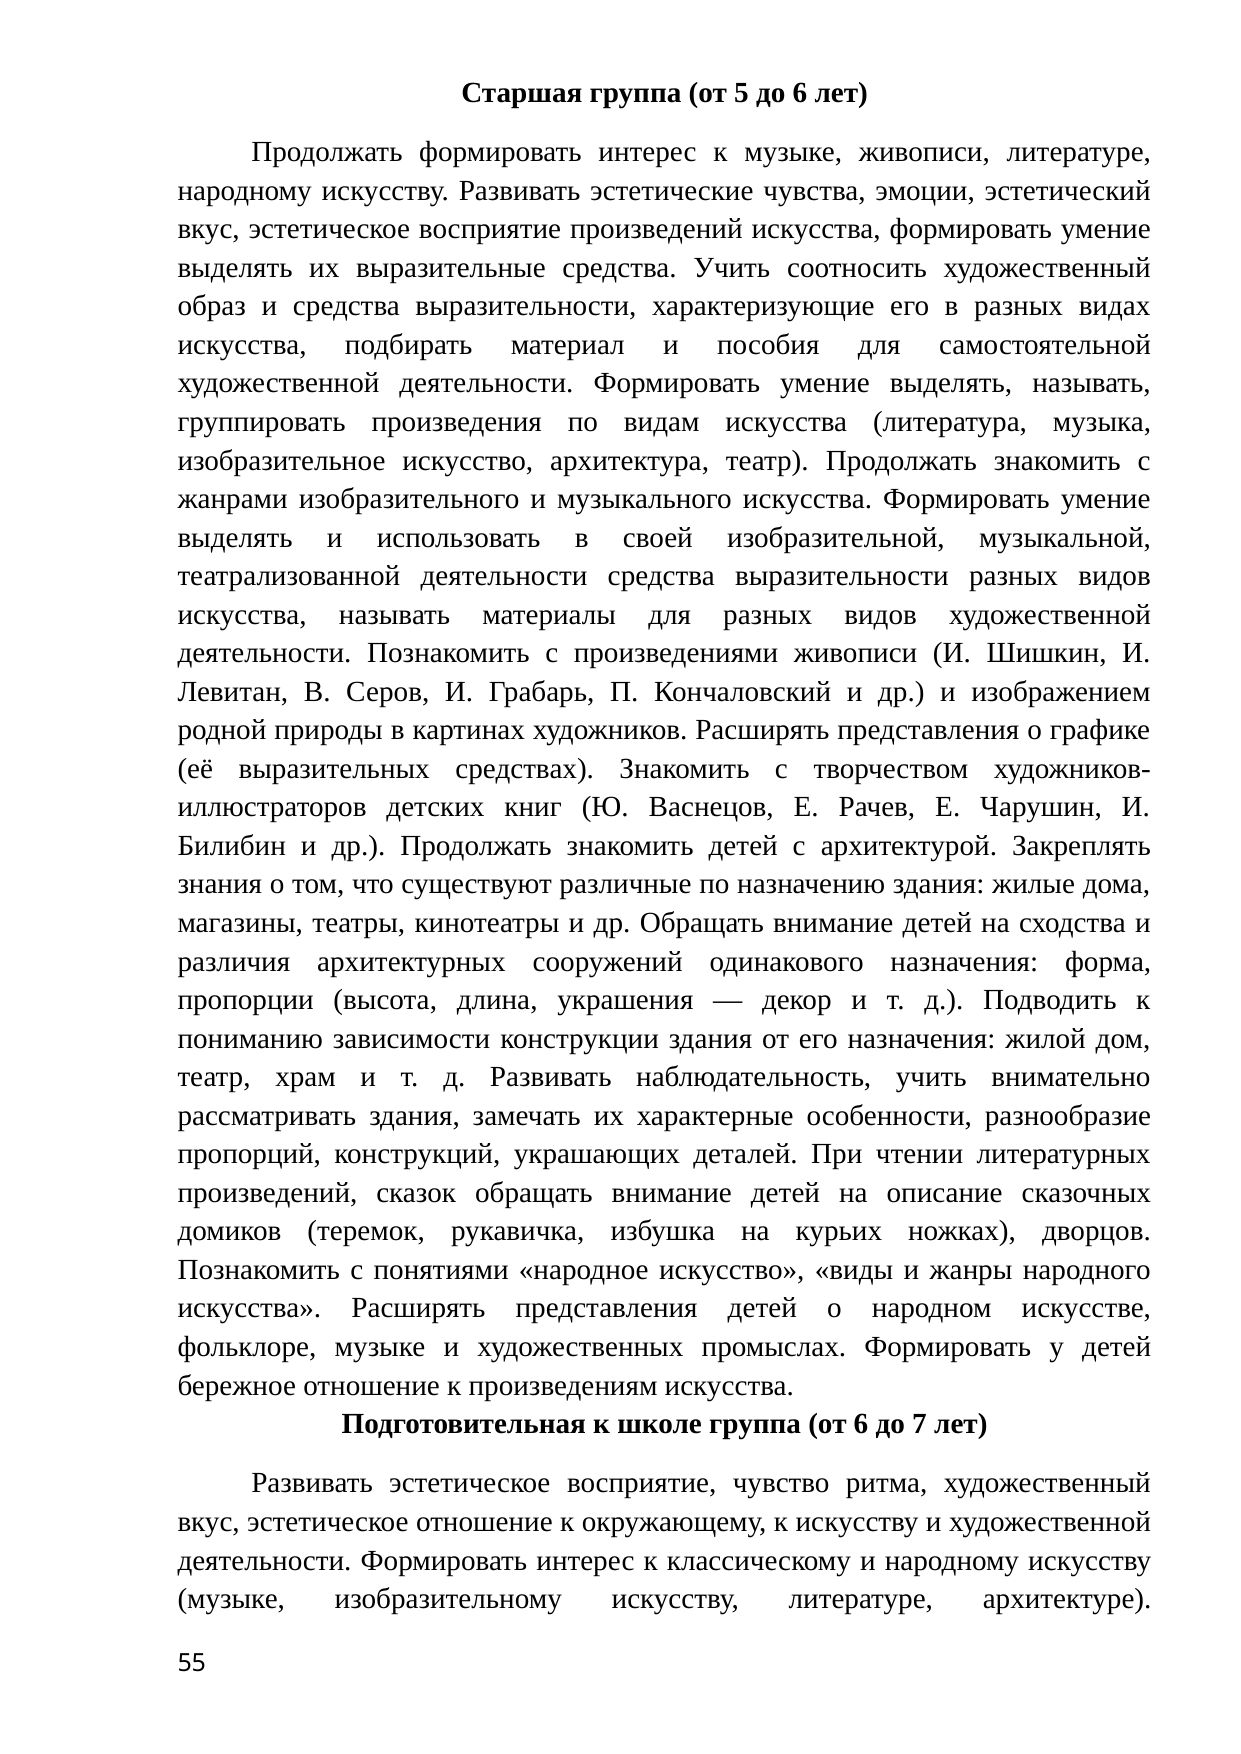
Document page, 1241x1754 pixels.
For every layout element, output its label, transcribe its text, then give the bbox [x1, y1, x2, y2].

text Подготовительная к школе группа (от 6 до 7 лет) [177, 1406, 1152, 1440]
text Развивать эстетическое восприятие, чувство ритма, художественный вкус, эстетическое отношение к окружающему, к искусству и художественной деятельности. Формировать интерес к классическому и народному искусству (музыке, изобразительному искусству, литературе, архитектуре). [177, 1466, 1152, 1615]
text Продолжать формировать интерес к музыке, живописи, литературе, народному искусству. Развивать эстетические чувства, эмоции, эстетический вкус, эстетическое восприятие произведений искусства, формировать умение выделять их выразительные средства. Учить соотносить художественный образ и средства выразительности, характеризующие его в разных видах искусства, подбирать материал и пособия для самостоятельной художественной деятельности. Формировать умение выделять, называть, группировать произведения по видам искусства (литература, музыка, изобразительное искусство, архитектура, театр). Продолжать знакомить с жанрами изобразительного и музыкального искусства. Формировать умение выделять и использовать в своей изобразительной, музыкальной, театрализованной деятельности средства выразительности разных видов искусства, называть материалы для разных видов художественной деятельности. Познакомить с произведениями живописи (И. Шишкин, И. Левитан, В. Серов, И. Грабарь, П. Кончаловский и др.) и изображением родной природы в картинах художников. Расширять представления о графике (её выразительных средствах). Знакомить с творчеством художников-иллюстраторов детских книг (Ю. Васнецов, Е. Рачев, Е. Чарушин, И. Билибин и др.). Продолжать знакомить детей с архитектурой. Закреплять знания о том, что существуют различные по назначению здания: жилые дома, магазины, театры, кинотеатры и др. Обращать внимание детей на сходства и различия архитектурных сооружений одинакового назначения: форма, пропорции (высота, длина, украшения — декор и т. д.). Подводить к пониманию зависимости конструкции здания от его назначения: жилой дом, театр, храм и т. д. Развивать наблюдательность, учить внимательно рассматривать здания, замечать их характерные особенности, разнообразие пропорций, конструкций, украшающих деталей. При чтении литературных произведений, сказок обращать внимание детей на описание сказочных домиков (теремок, рукавичка, избушка на курьих ножках), дворцов. Познакомить с понятиями «народное искусство», «виды и жанры народного искусства». Расширять представления детей о народном искусстве, фольклоре, музыке и художественных промыслах. Формировать у детей бережное отношение к произведениям искусства. [177, 134, 1152, 1401]
text Старшая группа (от 5 до 6 лет) [177, 75, 1152, 108]
